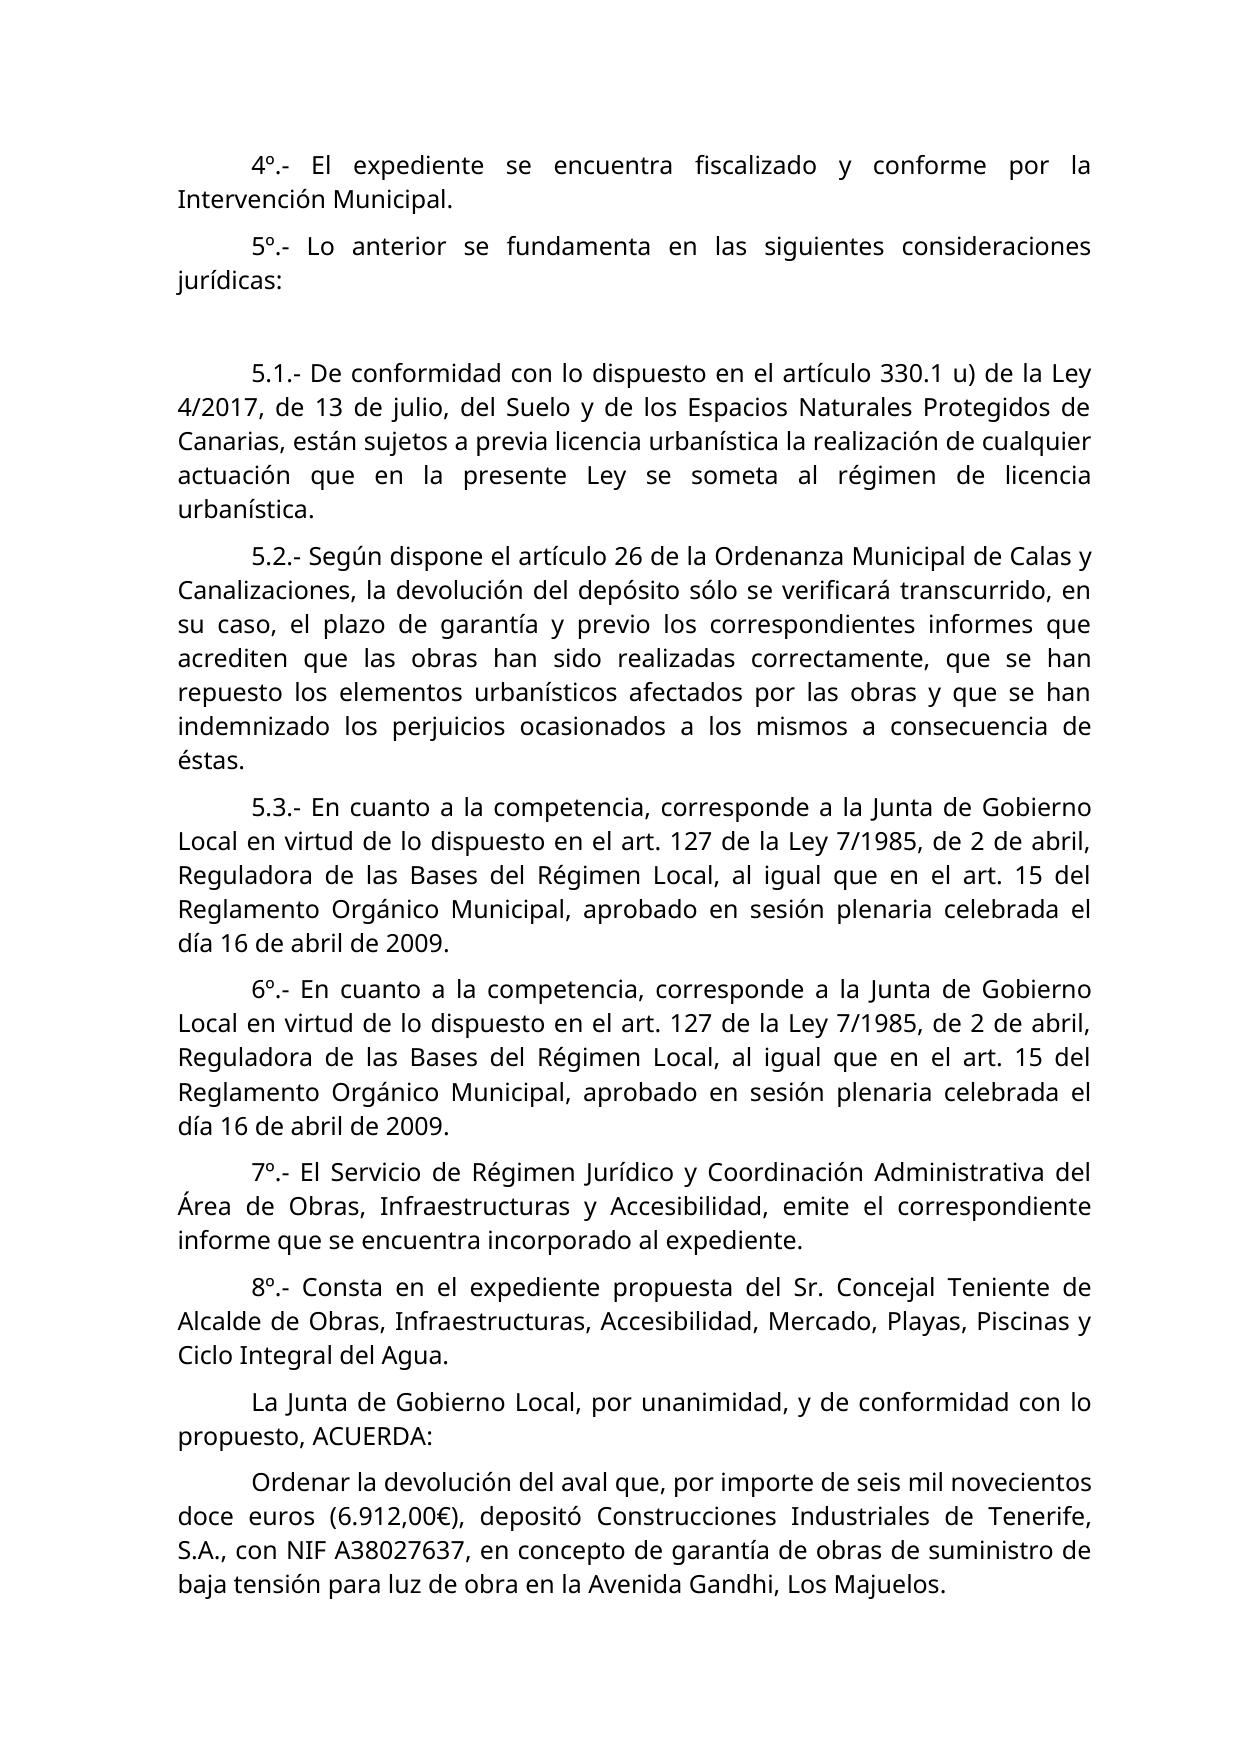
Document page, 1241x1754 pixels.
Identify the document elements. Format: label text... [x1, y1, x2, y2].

text 5.1.- De conformidad con lo dispuesto en el artículo 330.1 u) de la Ley 4/2017, de 13 de julio, del Suelo y de los Espacios Naturales Protegidos de Canarias, están sujetos a previa licencia urbanística la realización de cualquier actuación que en la presente Ley se someta al régimen de licencia urbanística. [177, 355, 1093, 526]
text 5.3.- En cuanto a la competencia, corresponde a la Junta de Gobierno Local en virtud de lo dispuesto en el art. 127 de la Ley 7/1985, de 2 de abril, Reguladora de las Bases del Régimen Local, al igual que en el art. 15 del Reglamento Orgánico Municipal, aprobado en sesión plenaria celebrada el día 16 de abril de 2009. [177, 789, 1093, 959]
text 5º.- Lo anterior se fundamenta en las siguientes consideraciones jurídicas: [177, 228, 1093, 296]
text 8º.- Consta en el expediente propuesta del Sr. Concejal Teniente de Alcalde de Obras, Infraestructuras, Accesibilidad, Mercado, Playas, Piscinas y Ciclo Integral del Agua. [177, 1269, 1093, 1372]
text 5.2.- Según dispone el artículo 26 de la Ordenanza Municipal de Calas y Canalizaciones, la devolución del depósito sólo se verificará transcurrido, en su caso, el plazo de garantía y previo los correspondientes informes que acrediten que las obras han sido realizadas correctamente, que se han repuesto los elementos urbanísticos afectados por las obras y que se han indemnizado los perjuicios ocasionados a los mismos a consecuencia de éstas. [177, 538, 1093, 777]
text Ordenar la devolución del aval que, por importe de seis mil novecientos doce euros (6.912,00€), depositó Construcciones Industriales de Tenerife, S.A., con NIF A38027637, en concepto de garantía de obras de suministro de baja tensión para luz de obra en la Avenida Gandhi, Los Majuelos. [177, 1465, 1093, 1601]
text La Junta de Gobierno Local, por unanimidad, y de conformidad con lo propuesto, ACUERDA: [177, 1384, 1093, 1452]
text 6º.- En cuanto a la competencia, corresponde a la Junta de Gobierno Local en virtud de lo dispuesto en el art. 127 de la Ley 7/1985, de 2 de abril, Reguladora de las Bases del Régimen Local, al igual que en el art. 15 del Reglamento Orgánico Municipal, aprobado en sesión plenaria celebrada el día 16 de abril de 2009. [177, 972, 1093, 1142]
text 7º.- El Servicio de Régimen Jurídico y Coordinación Administrativa del Área de Obras, Infraestructuras y Accesibilidad, emite el correspondiente informe que se encuentra incorporado al expediente. [177, 1155, 1093, 1257]
text 4º.- El expediente se encuentra fiscalizado y conforme por la Intervención Municipal. [177, 148, 1093, 216]
